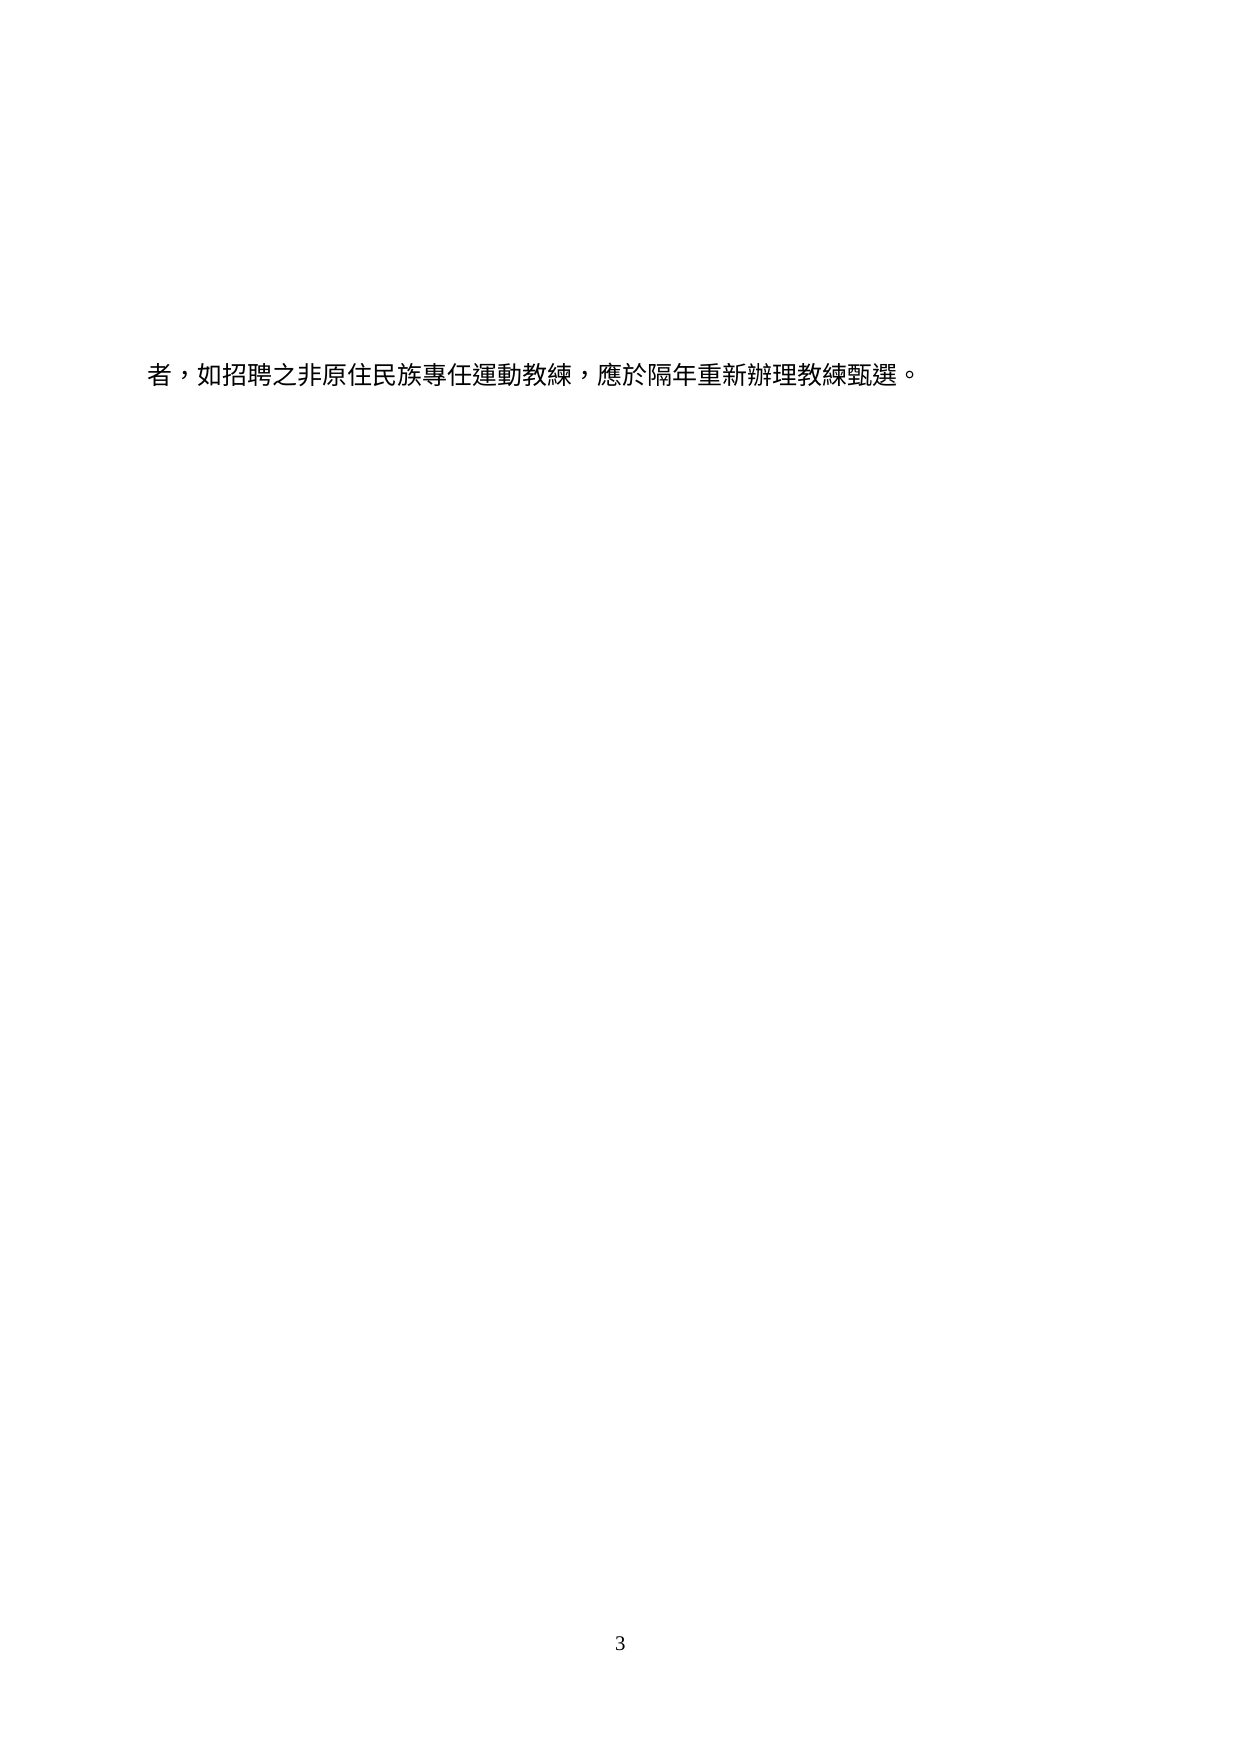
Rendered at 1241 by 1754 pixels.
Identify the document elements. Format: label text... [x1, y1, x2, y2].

text 3.如經二次以上公開甄選後，無前二款具原住民身分運動教練資格人員報名或甄選未通過者，得於第三次甄選時，由所屬主管機關報經本署同意後，得聘具有棒、壘球專任運動教練證書者，如招聘之非原住民族專任運動教練，應於隔年重新辦理教練甄選。 [133, 353, 1152, 392]
